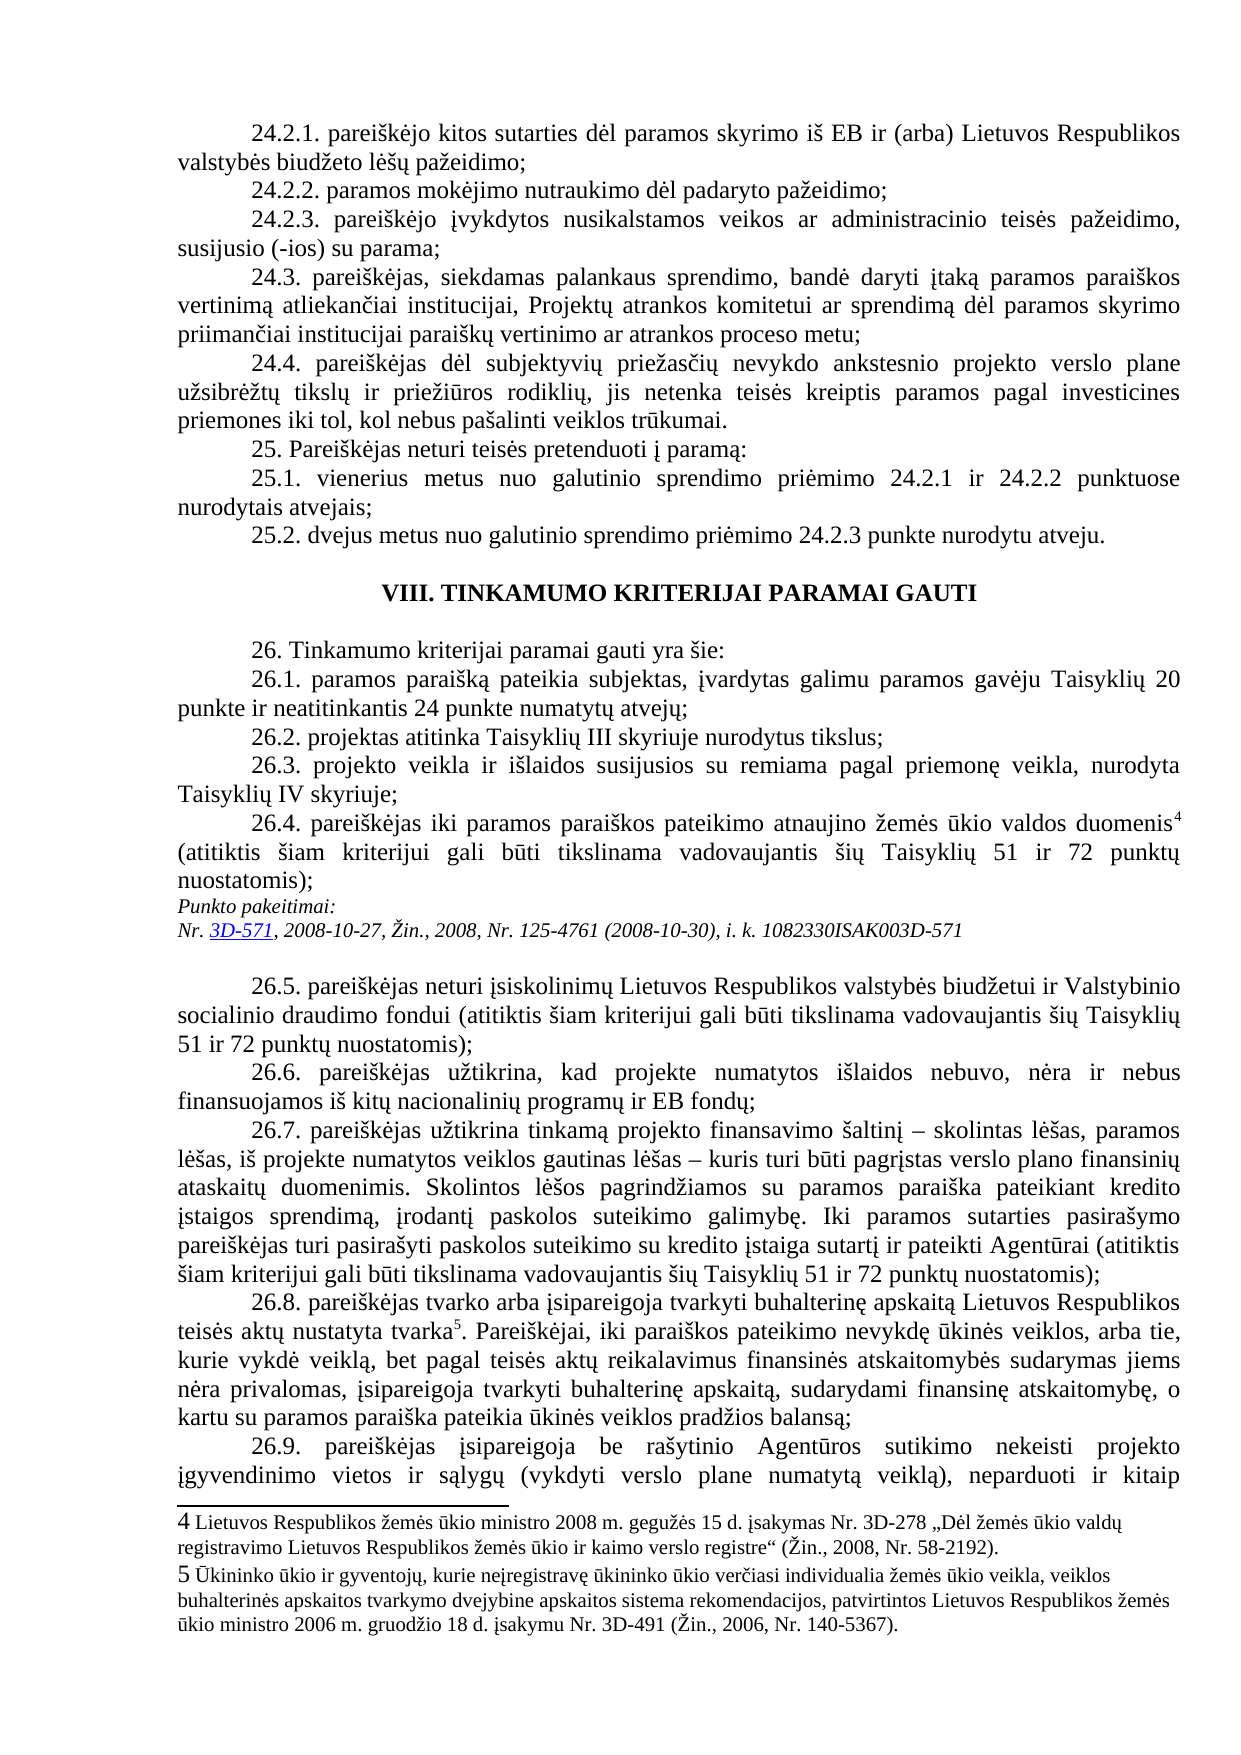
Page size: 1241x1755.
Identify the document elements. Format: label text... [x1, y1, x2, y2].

text Lietuvos Respublikos žemės ūkio ministro 2008 m. gegužės 15 d. įsakymas Nr. 3D-278 „Dėl žemės ūkio valdų registravimo Lietuvos Respublikos žemės ūkio ir kaimo verslo registre“ (Žin., 2008, Nr. 58-2192). [177, 1506, 1181, 1559]
text 26.9. pareiškėjas įsipareigoja be rašytinio Agentūros sutikimo nekeisti projekto įgyvendinimo vietos ir sąlygų (vykdyti verslo plane numatytą veiklą), neparduoti ir kitaip [177, 1431, 1181, 1489]
text 24.4. pareiškėjas dėl subjektyvių priežasčių nevykdo ankstesnio projekto verslo plane užsibrėžtų tikslų ir priežiūros rodiklių, jis netenka teisės kreiptis paramos pagal investicines priemones iki tol, kol nebus pašalinti veiklos trūkumai. [177, 348, 1181, 434]
text VIII. TINKAMUMO KRITERIJAI PARAMAI GAUTI [177, 578, 1181, 607]
text 24.2.1. pareiškėjo kitos sutarties dėl paramos skyrimo iš EB ir (arba) Lietuvos Respublikos valstybės biudžeto lėšų pažeidimo; [177, 118, 1181, 176]
text 26.3. projekto veikla ir išlaidos susijusios su remiama pagal priemonę veikla, nurodyta Taisyklių IV skyriuje; [177, 751, 1181, 808]
text 25. Pareiškėjas neturi teisės pretenduoti į paramą: [177, 434, 1181, 463]
text 24.2.2. paramos mokėjimo nutraukimo dėl padaryto pažeidimo; [177, 176, 1181, 204]
text 24.3. pareiškėjas, siekdamas palankaus sprendimo, bandė daryti įtaką paramos paraiškos vertinimą atliekančiai institucijai, Projektų atrankos komitetui ar sprendimą dėl paramos skyrimo priimančiai institucijai paraiškų vertinimo ar atrankos proceso metu; [177, 262, 1181, 348]
text Ūkininko ūkio ir gyventojų, kurie neįregistravę ūkininko ūkio verčiasi individualia žemės ūkio veikla, veiklos buhalterinės apskaitos tvarkymo dvejybine apskaitos sistema rekomendacijos, patvirtintos Lietuvos Respublikos žemės ūkio ministro 2006 m. gruodžio 18 d. įsakymu Nr. 3D-491 (Žin., 2006, Nr. 140-5367). [177, 1559, 1181, 1636]
text Punkto pakeitimai: [177, 894, 1181, 918]
text Nr. 3D-571, 2008-10-27, Žin., 2008, Nr. 125-4761 (2008-10-30), i. k. 1082330ISAK003D-571 [177, 918, 1181, 942]
text 25.2. dvejus metus nuo galutinio sprendimo priėmimo 24.2.3 punkte nurodytu atveju. [177, 521, 1181, 549]
text 26. Tinkamumo kriterijai paramai gauti yra šie: [177, 636, 1181, 664]
text 24.2.3. pareiškėjo įvykdytos nusikalstamos veikos ar administracinio teisės pažeidimo, susijusio (-ios) su parama; [177, 204, 1181, 262]
text 26.6. pareiškėjas užtikrina, kad projekte numatytos išlaidos nebuvo, nėra ir nebus finansuojamos iš kitų nacionalinių programų ir EB fondų; [177, 1057, 1181, 1115]
text 25.1. vienerius metus nuo galutinio sprendimo priėmimo 24.2.1 ir 24.2.2 punktuose nurodytais atvejais; [177, 463, 1181, 521]
text 26.7. pareiškėjas užtikrina tinkamą projekto finansavimo šaltinį – skolintas lėšas, paramos lėšas, iš projekte numatytos veiklos gautinas lėšas – kuris turi būti pagrįstas verslo plano finansinių ataskaitų duomenimis. Skolintos lėšos pagrindžiamos su paramos paraiška pateikiant kredito įstaigos sprendimą, įrodantį paskolos suteikimo galimybę. Iki paramos sutarties pasirašymo pareiškėjas turi pasirašyti paskolos suteikimo su kredito įstaiga sutartį ir pateikti Agentūrai (atitiktis šiam kriterijui gali būti tikslinama vadovaujantis šių Taisyklių 51 ir 72 punktų nuostatomis); [177, 1115, 1181, 1287]
text 26.5. pareiškėjas neturi įsiskolinimų Lietuvos Respublikos valstybės biudžetui ir Valstybinio socialinio draudimo fondui (atitiktis šiam kriterijui gali būti tikslinama vadovaujantis šių Taisyklių 51 ir 72 punktų nuostatomis); [177, 971, 1181, 1057]
text 26.2. projektas atitinka Taisyklių III skyriuje nurodytus tikslus; [177, 722, 1181, 751]
text 26.8. pareiškėjas tvarko arba įsipareigoja tvarkyti buhalterinę apskaitą Lietuvos Respublikos teisės aktų nustatyta tvarka. Pareiškėjai, iki paraiškos pateikimo nevykdę ūkinės veiklos, arba tie, kurie vykdė veiklą, bet pagal teisės aktų reikalavimus finansinės atskaitomybės sudarymas jiems nėra privalomas, įsipareigoja tvarkyti buhalterinę apskaitą, sudarydami finansinę atskaitomybę, o kartu su paramos paraiška pateikia ūkinės veiklos pradžios balansą; [177, 1287, 1181, 1431]
text 26.4. pareiškėjas iki paramos paraiškos pateikimo atnaujino žemės ūkio valdos duomenis (atitiktis šiam kriterijui gali būti tikslinama vadovaujantis šių Taisyklių 51 ir 72 punktų nuostatomis); [177, 808, 1181, 894]
text 26.1. paramos paraišką pateikia subjektas, įvardytas galimu paramos gavėju Taisyklių 20 punkte ir neatitinkantis 24 punkte numatytų atvejų; [177, 664, 1181, 722]
